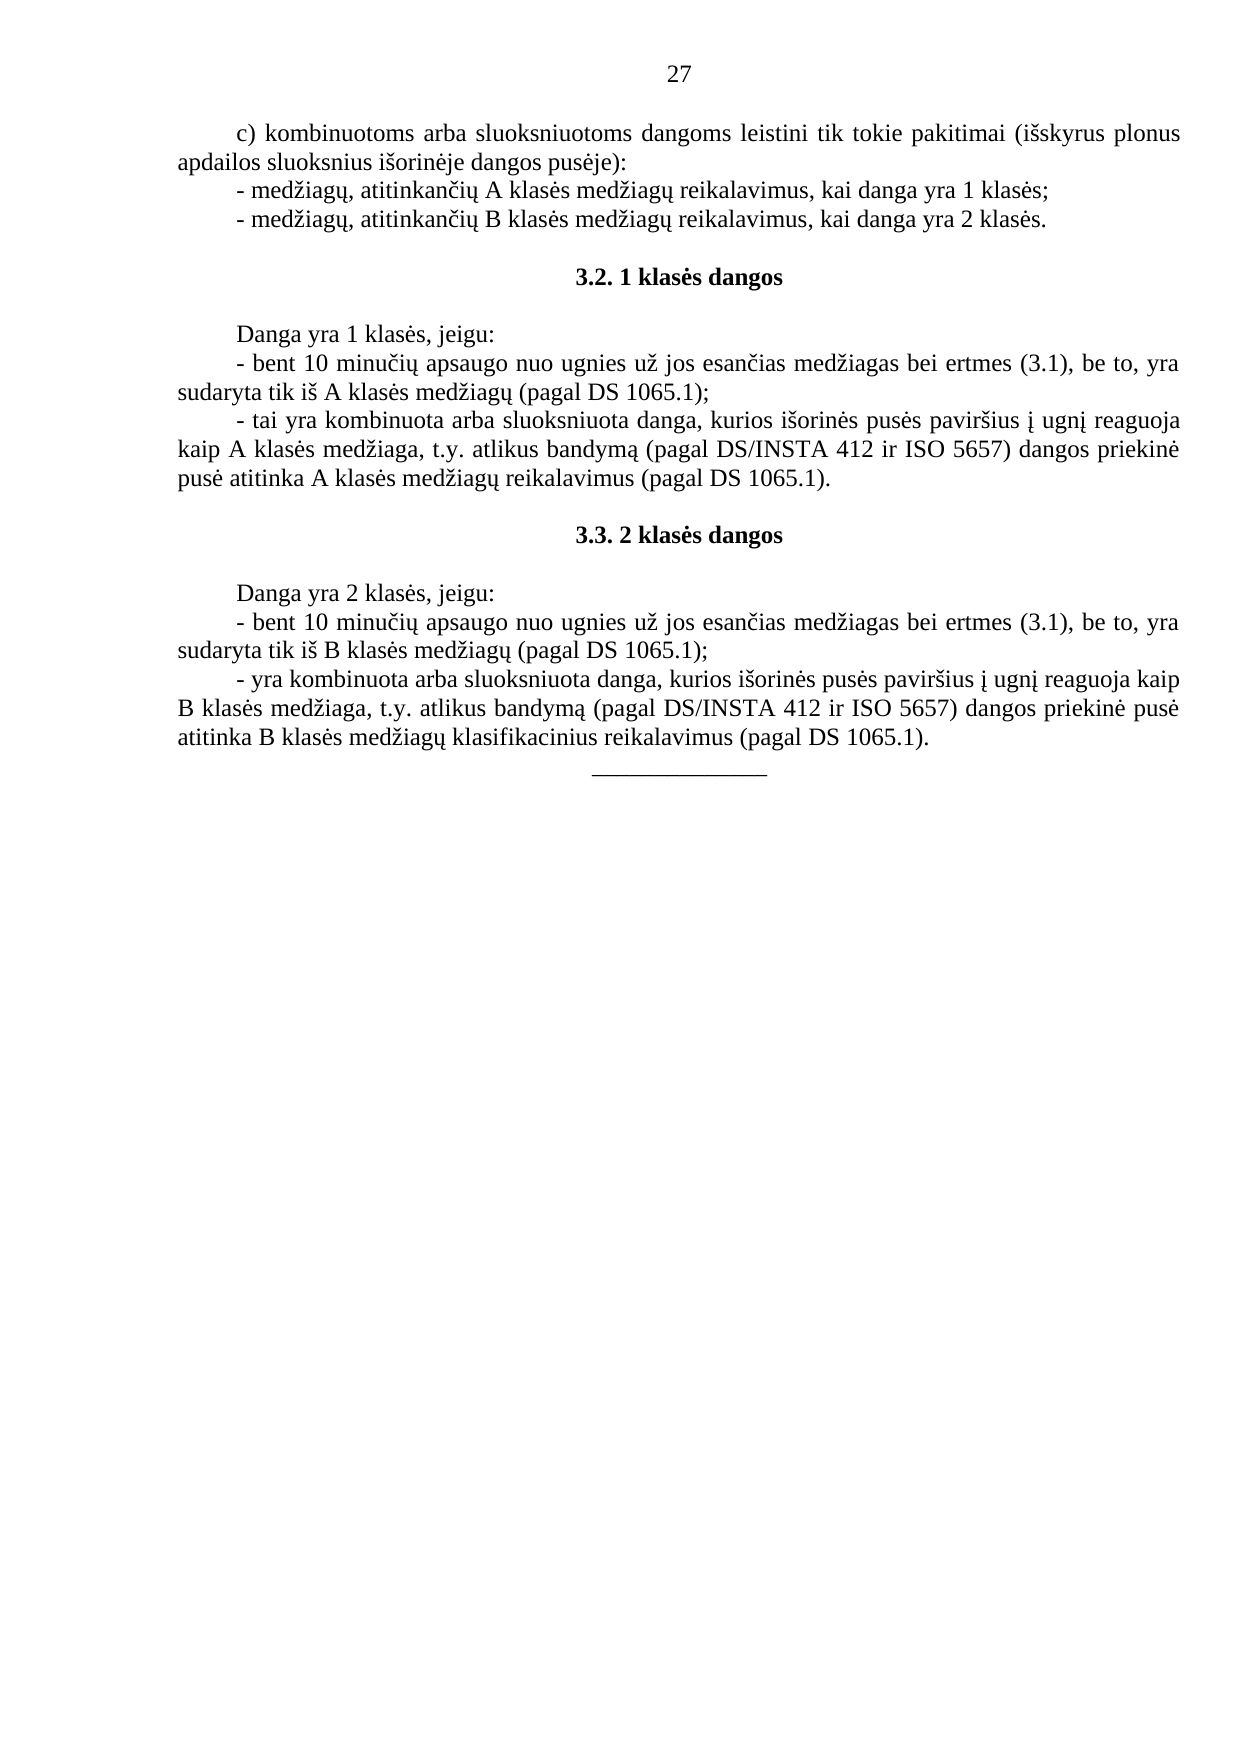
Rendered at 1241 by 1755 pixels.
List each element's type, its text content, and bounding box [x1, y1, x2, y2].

text - tai yra kombinuota arba sluoksniuota danga, kurios išorinės pusės paviršius į ugnį reaguoja kaip A klasės medžiaga, t.y. atlikus bandymą (pagal DS/INSTA 412 ir ISO 5657) dangos priekinė pusė atitinka A klasės medžiagų reikalavimus (pagal DS 1065.1). [177, 406, 1181, 492]
text 3.3. 2 klasės dangos [177, 521, 1181, 549]
text - medžiagų, atitinkančių B klasės medžiagų reikalavimus, kai danga yra 2 klasės. [177, 204, 1181, 233]
text c) kombinuotoms arba sluoksniuotoms dangoms leistini tik tokie pakitimai (išskyrus plonus apdailos sluoksnius išorinėje dangos pusėje): [177, 118, 1181, 176]
text - bent 10 minučių apsaugo nuo ugnies už jos esančias medžiagas bei ertmes (3.1), be to, yra sudaryta tik iš B klasės medžiagų (pagal DS 1065.1); [177, 607, 1181, 664]
text - yra kombinuota arba sluoksniuota danga, kurios išorinės pusės paviršius į ugnį reaguoja kaip B klasės medžiaga, t.y. atlikus bandymą (pagal DS/INSTA 412 ir ISO 5657) dangos priekinė pusė atitinka B klasės medžiagų klasifikacinius reikalavimus (pagal DS 1065.1). [177, 664, 1181, 751]
text Danga yra 2 klasės, jeigu: [177, 578, 1181, 607]
text - bent 10 minučių apsaugo nuo ugnies už jos esančias medžiagas bei ertmes (3.1), be to, yra sudaryta tik iš A klasės medžiagų (pagal DS 1065.1); [177, 348, 1181, 406]
text Danga yra 1 klasės, jeigu: [177, 319, 1181, 348]
text 3.2. 1 klasės dangos [177, 262, 1181, 291]
text - medžiagų, atitinkančių A klasės medžiagų reikalavimus, kai danga yra 1 klasės; [177, 176, 1181, 204]
text ______________ [177, 751, 1181, 779]
